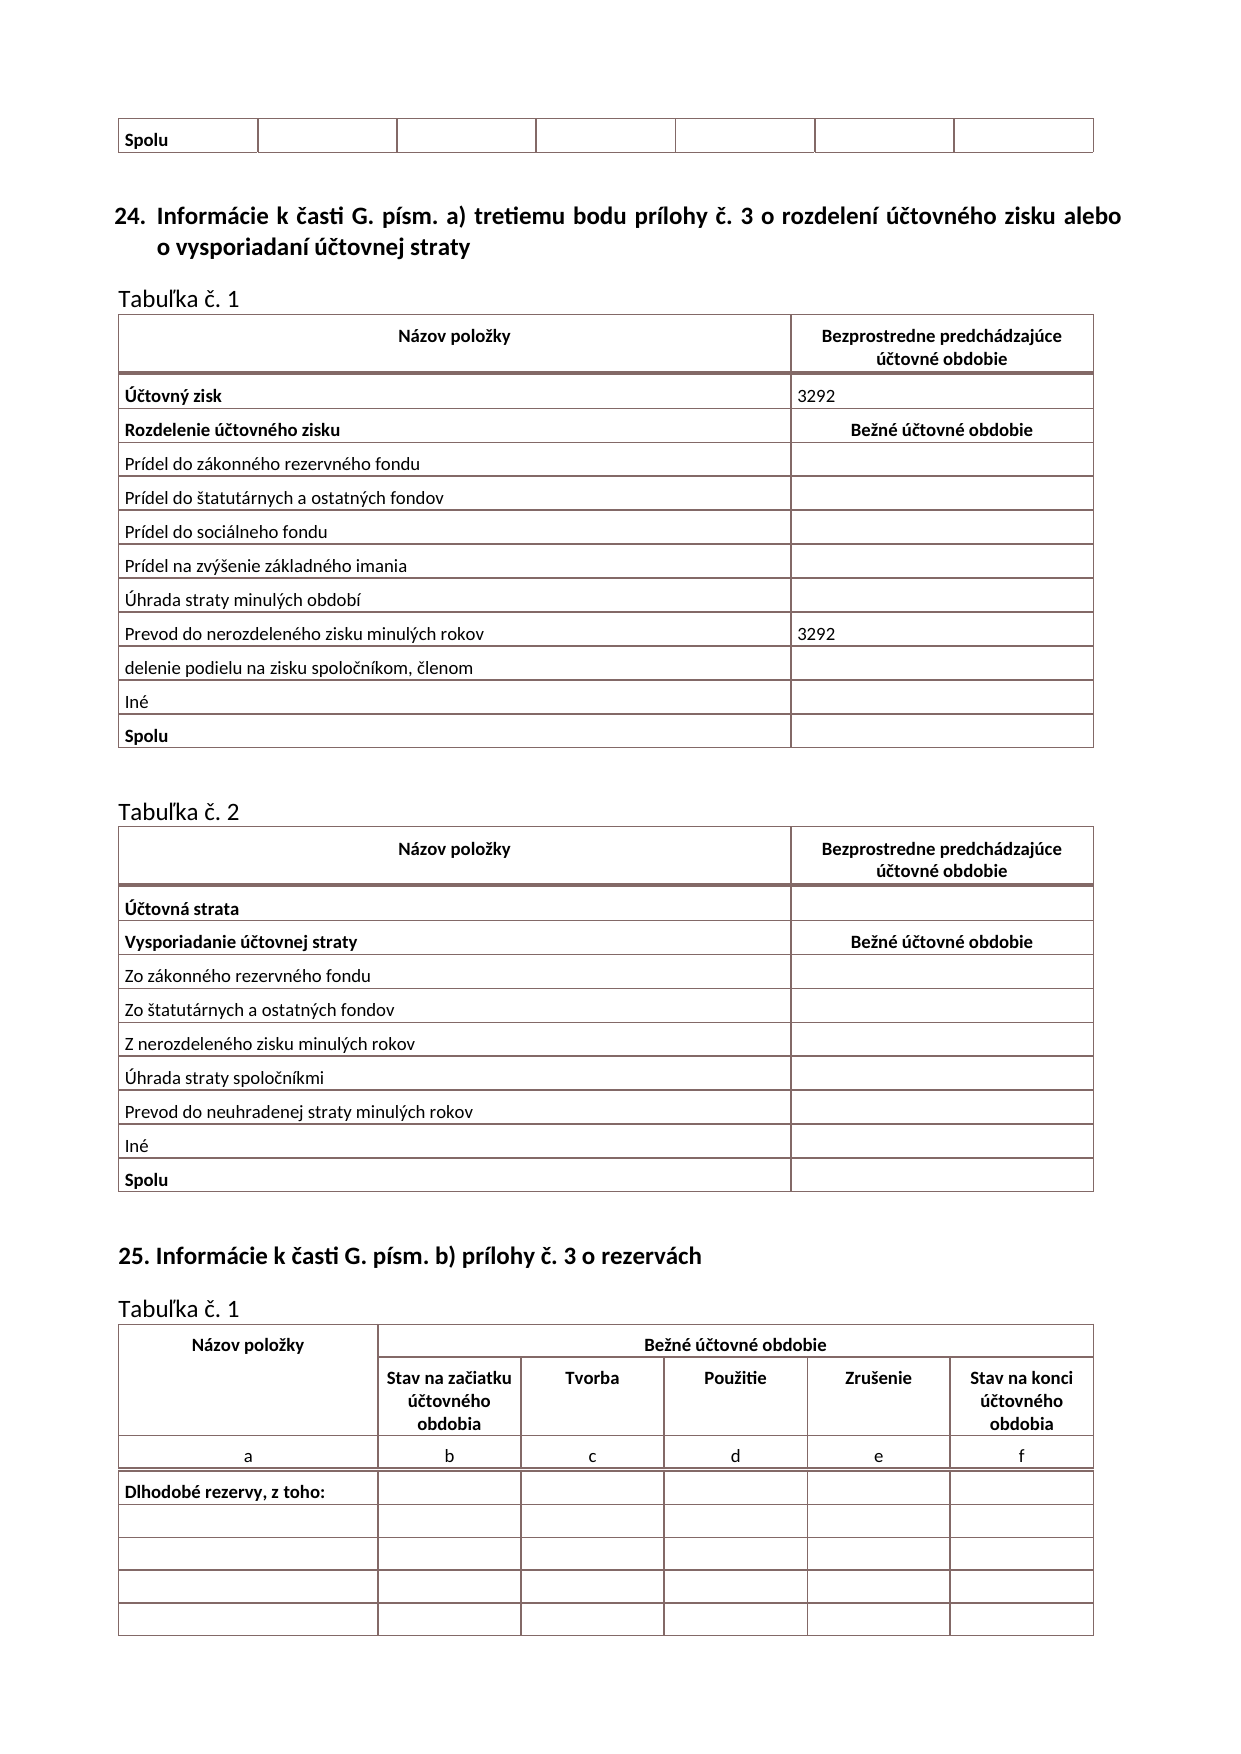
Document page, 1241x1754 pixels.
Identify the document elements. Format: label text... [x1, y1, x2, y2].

table_cell Stav na konci účtovného obdobia [951, 1358, 1093, 1435]
table_cell [951, 1571, 1093, 1602]
text 25. Informácie k časti G. písm. b) prílohy č. 3 o rezervách [118, 1240, 1122, 1270]
table_cell Úhrada straty spoločníkmi [119, 1057, 790, 1089]
text Tabuľka č. 2 [118, 796, 1122, 826]
table_cell [792, 579, 1093, 611]
table_cell [792, 955, 1093, 988]
table_header Bezprostredne predchádzajúce účtovné obdobie [792, 315, 1093, 371]
table_cell Prídel na zvýšenie základného imania [119, 545, 790, 577]
table_cell [379, 1604, 520, 1635]
table_cell [792, 477, 1093, 509]
table_cell [792, 887, 1093, 920]
table_cell [955, 119, 1093, 152]
table_cell [379, 1505, 520, 1537]
table_cell [792, 1057, 1093, 1089]
table_cell Účtovná strata [119, 887, 790, 920]
table_cell [522, 1538, 663, 1569]
table_cell Prídel do štatutárnych a ostatných fondov [119, 477, 790, 509]
table_cell [119, 1604, 377, 1635]
table_cell Spolu [119, 715, 790, 747]
table_cell Prevod do neuhradenej straty minulých rokov [119, 1091, 790, 1123]
table_cell [808, 1538, 949, 1569]
table_cell [792, 1159, 1093, 1191]
table_cell Bežné účtovné obdobie [792, 409, 1093, 442]
table_cell Prídel do sociálneho fondu [119, 511, 790, 543]
table_header Bežné účtovné obdobie [379, 1325, 1093, 1356]
text Tabuľka č. 1 [118, 284, 1122, 314]
table_cell Iné [119, 1125, 790, 1157]
table_cell [676, 119, 814, 152]
table_cell [119, 1505, 377, 1537]
table_cell Dlhodobé rezervy, z toho: [119, 1472, 377, 1504]
text Tabuľka č. 1 [118, 1293, 1122, 1323]
table_cell [792, 681, 1093, 713]
table_cell [792, 647, 1093, 679]
table_cell [119, 1538, 377, 1569]
table_header Názov položky [119, 827, 790, 883]
table_cell [398, 119, 535, 152]
table_cell Spolu [119, 1159, 790, 1191]
table_cell [119, 1571, 377, 1602]
table_cell Z nerozdeleného zisku minulých rokov [119, 1023, 790, 1055]
table_cell [522, 1505, 663, 1537]
table_cell b [379, 1436, 520, 1467]
table_cell [792, 715, 1093, 747]
table_cell [792, 1091, 1093, 1123]
table_cell Úhrada straty minulých období [119, 579, 790, 611]
table_cell [951, 1472, 1093, 1504]
table_cell [665, 1505, 807, 1537]
table_cell Vysporiadanie účtovnej straty [119, 921, 790, 954]
table_cell [808, 1472, 949, 1504]
table_cell [522, 1604, 663, 1635]
table_header Názov položky [119, 315, 790, 371]
table_cell [259, 119, 396, 152]
table_cell [792, 511, 1093, 543]
table_cell [665, 1571, 807, 1602]
table_cell Iné [119, 681, 790, 713]
table_cell [816, 119, 953, 152]
table_cell Prídel do zákonného rezervného fondu [119, 443, 790, 475]
table_cell Prevod do nerozdeleného zisku minulých rokov [119, 613, 790, 645]
table_cell Spolu [119, 119, 257, 152]
table_cell [951, 1538, 1093, 1569]
table_cell [792, 1125, 1093, 1157]
table_cell Zo štatutárnych a ostatných fondov [119, 989, 790, 1022]
table_header Názov položky [119, 1325, 377, 1435]
table_cell [808, 1505, 949, 1537]
table_cell Tvorba [522, 1358, 663, 1435]
table_cell c [522, 1436, 663, 1467]
table_cell Zo zákonného rezervného fondu [119, 955, 790, 988]
table_cell Rozdelenie účtovného zisku [119, 409, 790, 442]
table_cell Zrušenie [808, 1358, 949, 1435]
table_cell [665, 1538, 807, 1569]
table_cell [522, 1472, 663, 1504]
table_cell Stav na začiatku účtovného obdobia [379, 1358, 520, 1435]
table_cell [951, 1505, 1093, 1537]
table_cell [792, 989, 1093, 1022]
table_cell [665, 1472, 807, 1504]
table_cell a [119, 1436, 377, 1467]
table_cell d [665, 1436, 807, 1467]
table_cell e [808, 1436, 949, 1467]
table_cell [537, 119, 675, 152]
table_cell Použitie [665, 1358, 807, 1435]
table_cell [808, 1604, 949, 1635]
table_cell 3292 [792, 613, 1093, 645]
table_cell [522, 1571, 663, 1602]
text 24. Informácie k časti G. písm. a) tretiemu bodu prílohy č. 3 o rozdelení účtovného zisku alebo o vysporiadaní účtovnej straty [114, 200, 1122, 261]
table_cell [379, 1538, 520, 1569]
table_cell [665, 1604, 807, 1635]
table_cell [379, 1472, 520, 1504]
table_cell delenie podielu na zisku spoločníkom, členom [119, 647, 790, 679]
table_cell [792, 545, 1093, 577]
table_cell [792, 1023, 1093, 1055]
table_cell Bežné účtovné obdobie [792, 921, 1093, 954]
table_cell f [951, 1436, 1093, 1467]
table_cell 3292 [792, 375, 1093, 408]
table_cell [951, 1604, 1093, 1635]
table_cell [792, 443, 1093, 475]
table_cell Účtovný zisk [119, 375, 790, 408]
table_cell [379, 1571, 520, 1602]
table_header Bezprostredne predchádzajúce účtovné obdobie [792, 827, 1093, 883]
table_cell [808, 1571, 949, 1602]
